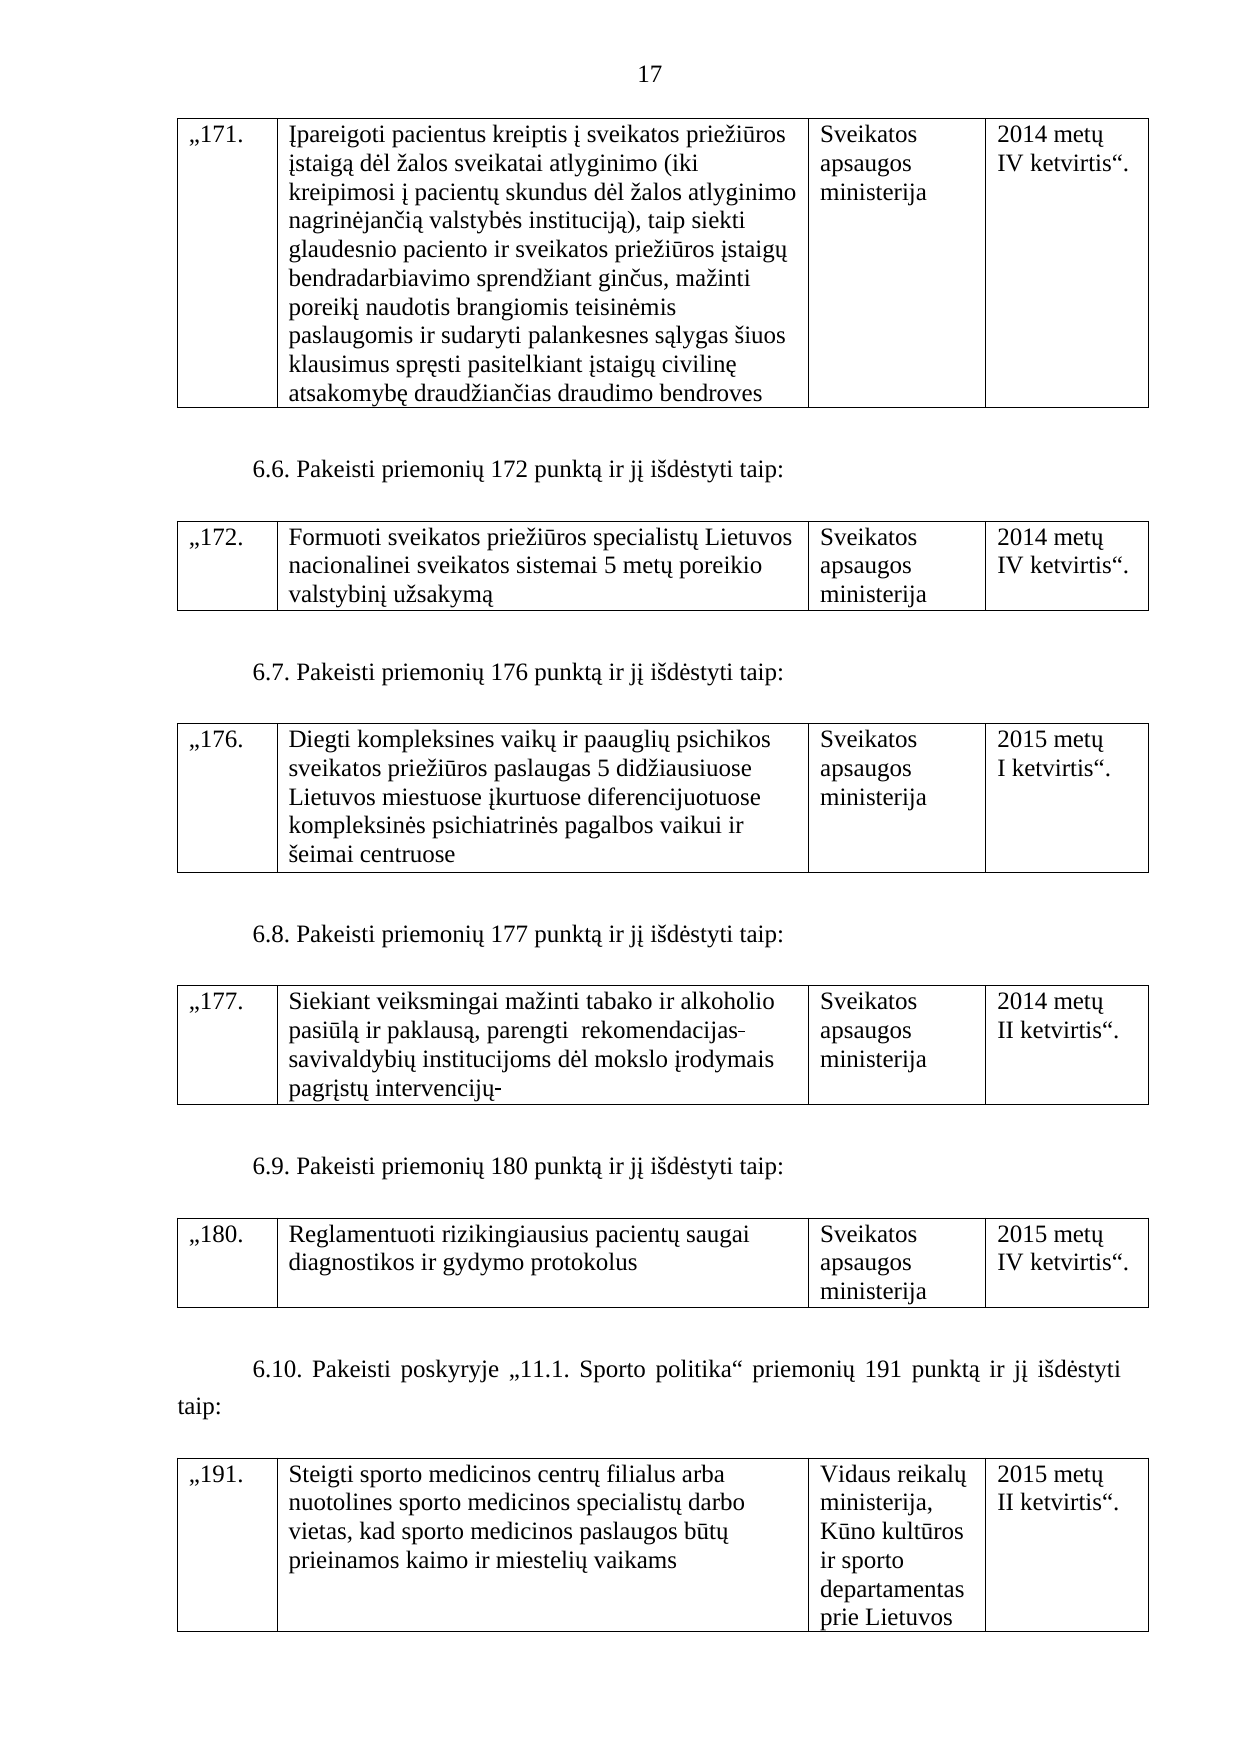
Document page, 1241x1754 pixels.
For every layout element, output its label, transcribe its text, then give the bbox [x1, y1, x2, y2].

table_header Sveikatos apsaugos ministerija [809, 986, 985, 1104]
table_header 2014 metų IV ketvirtis“. [986, 522, 1148, 610]
table_header Siekiant veiksmingai mažinti tabako ir alkoholio pasiūlą ir paklausą, parengti rekomendacijas savivaldybių institucijoms dėl mokslo įrodymais pagrįstų intervencijų [278, 986, 808, 1104]
table_header Sveikatos apsaugos ministerija [809, 522, 985, 610]
table_header Reglamentuoti rizikingiausius pacientų saugai diagnostikos ir gydymo protokolus [278, 1219, 808, 1307]
text 6.8. Pakeisti priemonių 177 punktą ir jį išdėstyti taip: [177, 910, 1122, 948]
table_header „172. [178, 522, 277, 610]
text 6.6. Pakeisti priemonių 172 punktą ir jį išdėstyti taip: [177, 446, 1122, 483]
table_header Sveikatos apsaugos ministerija [809, 1219, 985, 1307]
table_header Sveikatos apsaugos ministerija [809, 119, 985, 407]
table_header „171. [178, 119, 277, 407]
table_header Sveikatos apsaugos ministerija [809, 724, 985, 872]
table_header „177. [178, 986, 277, 1104]
text 6.10. Pakeisti poskyryje „11.1. Sporto politika“ priemonių 191 punktą ir jį išdėstyti taip: [177, 1345, 1122, 1420]
table_header 2015 metų IV ketvirtis“. [986, 1219, 1148, 1307]
table_header 2015 metų I ketvirtis“. [986, 724, 1148, 872]
table_header 2015 metų II ketvirtis“. [986, 1459, 1148, 1631]
table_header Vidaus reikalų ministerija, Kūno kultūros ir sporto departamentas prie Lietuvos [809, 1459, 985, 1631]
table_header Diegti kompleksines vaikų ir paauglių psichikos sveikatos priežiūros paslaugas 5 didžiausiuose Lietuvos miestuose įkurtuose diferencijuotuose kompleksinės psichiatrinės pagalbos vaikui ir šeimai centruose [278, 724, 808, 872]
text 6.9. Pakeisti priemonių 180 punktą ir jį išdėstyti taip: [177, 1143, 1122, 1180]
table_header 2014 metų IV ketvirtis“. [986, 119, 1148, 407]
table_header Formuoti sveikatos priežiūros specialistų Lietuvos nacionalinei sveikatos sistemai 5 metų poreikio valstybinį užsakymą [278, 522, 808, 610]
table_header „180. [178, 1219, 277, 1307]
text 6.7. Pakeisti priemonių 176 punktą ir jį išdėstyti taip: [177, 648, 1122, 686]
table_header 2014 metų II ketvirtis“. [986, 986, 1148, 1104]
table_header Įpareigoti pacientus kreiptis į sveikatos priežiūros įstaigą dėl žalos sveikatai atlyginimo (iki kreipimosi į pacientų skundus dėl žalos atlyginimo nagrinėjančią valstybės instituciją), taip siekti glaudesnio paciento ir sveikatos priežiūros įstaigų bendradarbiavimo sprendžiant ginčus, mažinti poreikį naudotis brangiomis teisinėmis paslaugomis ir sudaryti palankesnes sąlygas šiuos klausimus spręsti pasitelkiant įstaigų civilinę atsakomybę draudžiančias draudimo bendroves [278, 119, 808, 407]
table_header „176. [178, 724, 277, 872]
table_header Steigti sporto medicinos centrų filialus arba nuotolines sporto medicinos specialistų darbo vietas, kad sporto medicinos paslaugos būtų prieinamos kaimo ir miestelių vaikams [278, 1459, 808, 1631]
table_header „191. [178, 1459, 277, 1631]
